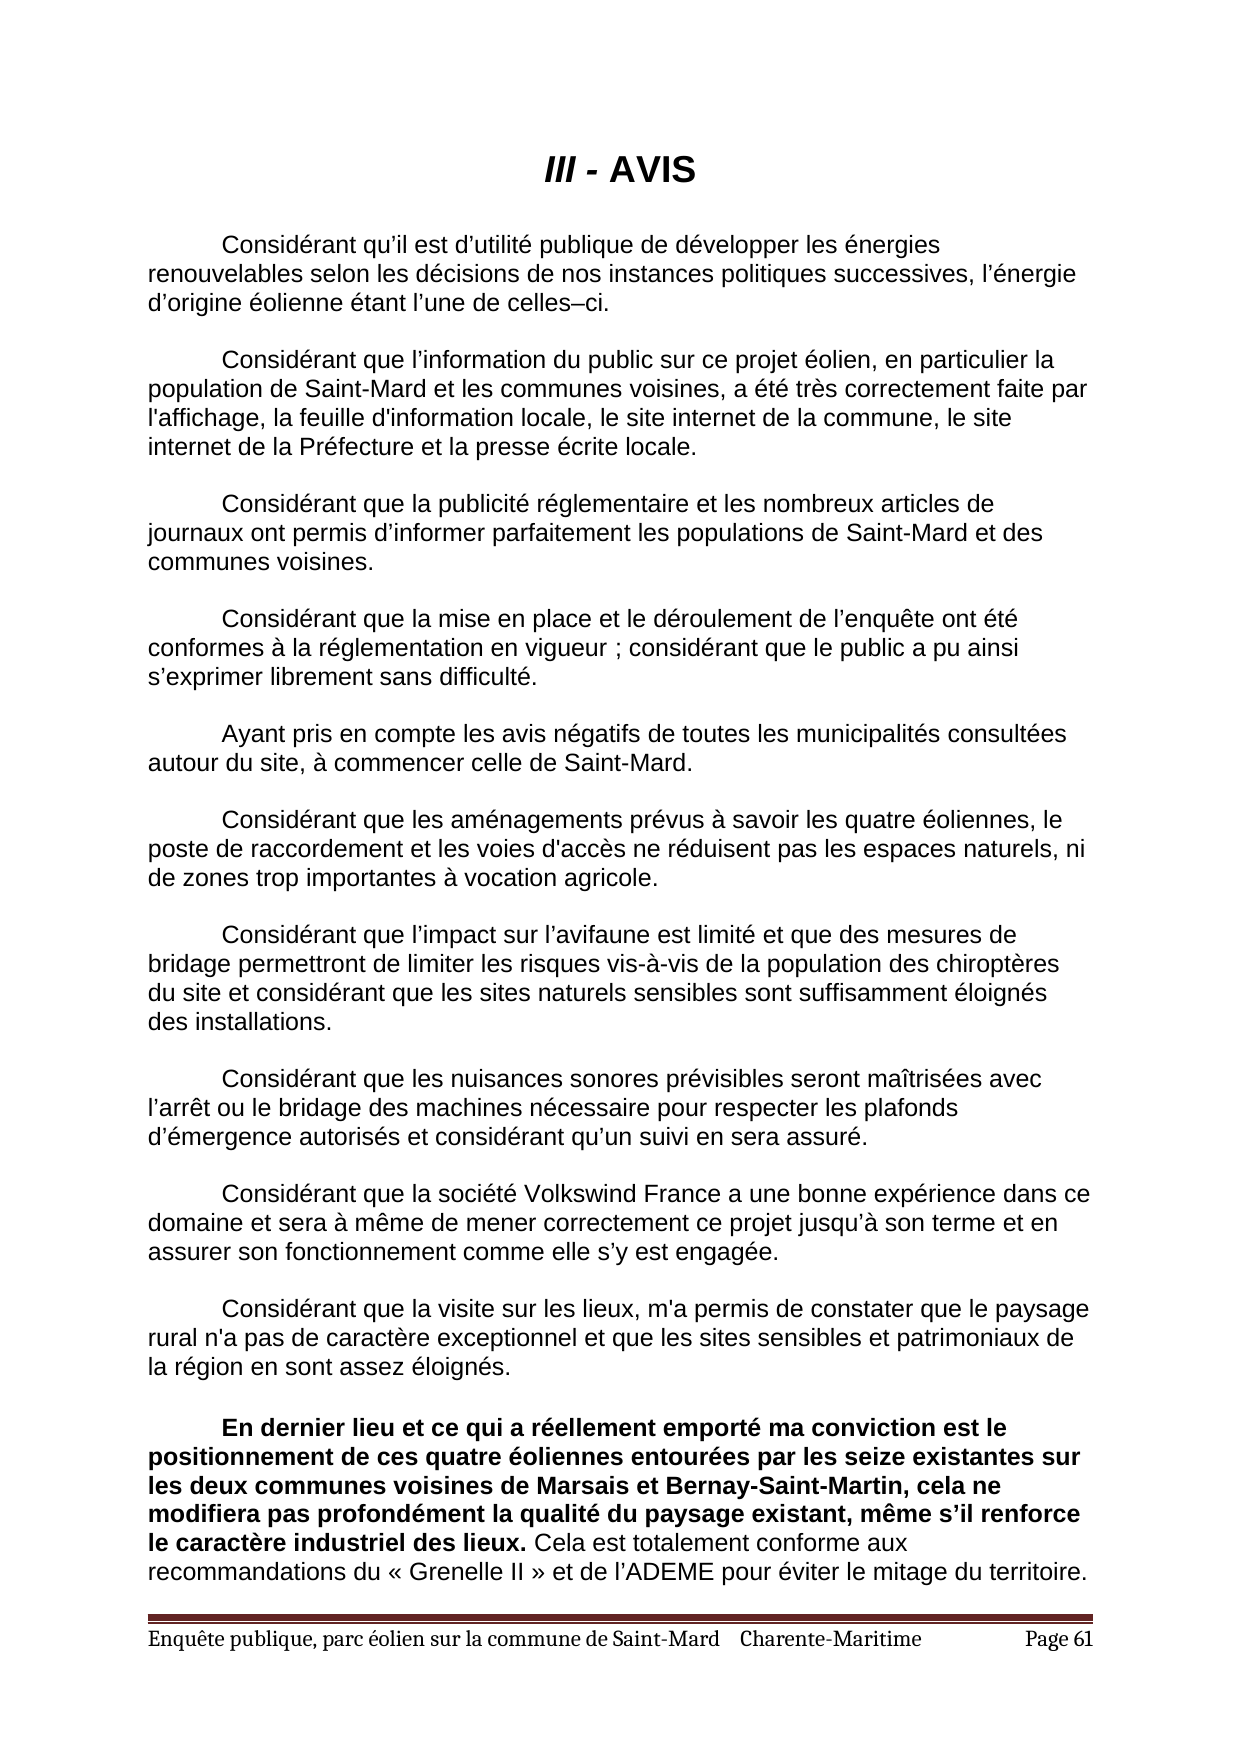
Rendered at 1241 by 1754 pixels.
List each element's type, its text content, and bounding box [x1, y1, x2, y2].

list Considérant qu’il est d’utilité publique de développer les énergies renouvelables selon les décisions de nos instances politiques successives, l’énergie d’origine éolienne étant l’une de celles–ci. [148, 230, 1093, 316]
list Considérant que l’impact sur l’avifaune est limité et que des mesures de bridage permettront de limiter les risques vis-à-vis de la population des chiroptères du site et considérant que les sites naturels sensibles sont suffisamment éloignés des installations. [148, 920, 1093, 1035]
list Considérant que la visite sur les lieux, m'a permis de constater que le paysage rural n'a pas de caractère exceptionnel et que les sites sensibles et patrimoniaux de la région en sont assez éloignés. [148, 1294, 1093, 1380]
text III - AVIS [148, 148, 1093, 191]
list Considérant que la société Volkswind France a une bonne expérience dans ce domaine et sera à même de mener correctement ce projet jusqu’à son terme et en assurer son fonctionnement comme elle s’y est engagée. [148, 1179, 1093, 1265]
list Ayant pris en compte les avis négatifs de toutes les municipalités consultées autour du site, à commencer celle de Saint-Mard. [148, 719, 1093, 776]
list En dernier lieu et ce qui a réellement emporté ma conviction est le positionnement de ces quatre éoliennes entourées par les seize existantes sur les deux communes voisines de Marsais et Bernay-Saint-Martin, cela ne modifiera pas profondément la qualité du paysage existant, même s’il renforce le caractère industriel des lieux. Cela est totalement conforme aux recommandations du « Grenelle II » et de l’ADEME pour éviter le mitage du territoire. [148, 1413, 1093, 1586]
list Considérant que la mise en place et le déroulement de l’enquête ont été conformes à la réglementation en vigueur ; considérant que le public a pu ainsi s’exprimer librement sans difficulté. [148, 604, 1093, 690]
list Considérant que les aménagements prévus à savoir les quatre éoliennes, le poste de raccordement et les voies d'accès ne réduisent pas les espaces naturels, ni de zones trop importantes à vocation agricole. [148, 805, 1093, 891]
list Considérant que les nuisances sonores prévisibles seront maîtrisées avec l’arrêt ou le bridage des machines nécessaire pour respecter les plafonds d’émergence autorisés et considérant qu’un suivi en sera assuré. [148, 1064, 1093, 1150]
list Considérant que l’information du public sur ce projet éolien, en particulier la population de Saint-Mard et les communes voisines, a été très correctement faite par l'affichage, la feuille d'information locale, le site internet de la commune, le site internet de la Préfecture et la presse écrite locale. [148, 345, 1093, 460]
list Considérant que la publicité réglementaire et les nombreux articles de journaux ont permis d’informer parfaitement les populations de Saint-Mard et des communes voisines. [148, 489, 1093, 575]
